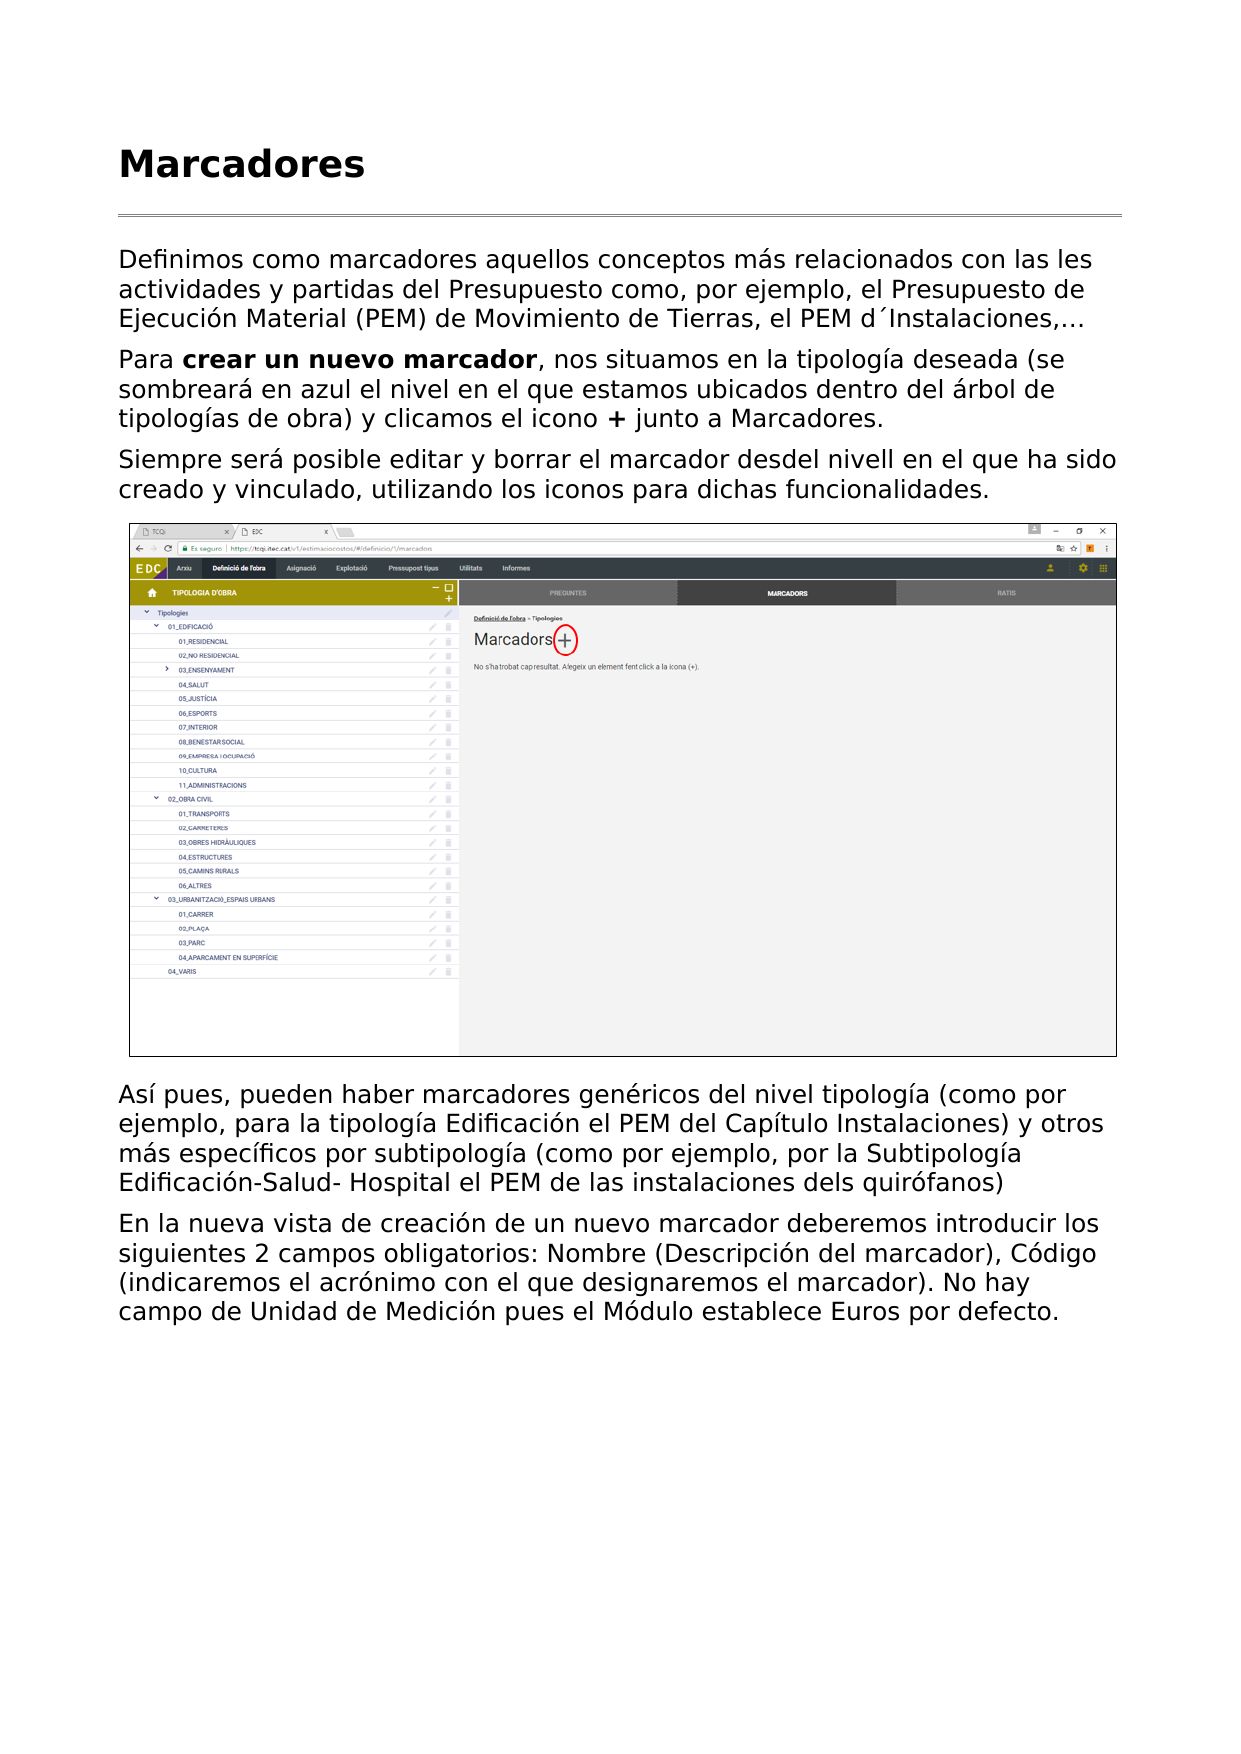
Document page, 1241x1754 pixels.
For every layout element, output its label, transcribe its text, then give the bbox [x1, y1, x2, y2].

text Para crear un nuevo marcador, nos situamos en la tipología deseada (se sombreará en azul el nivel en el que estamos ubicados dentro del árbol de tipologías de obra) y clicamos el icono + junto a Marcadores. [118, 346, 1122, 433]
text Definimos como marcadores aquellos conceptos más relacionados con las les actividades y partidas del Presupuesto como, por ejemplo, el Presupuesto de Ejecución Material (PEM) de Movimiento de Tierras, el PEM d´Instalaciones,… [118, 246, 1122, 333]
text Siempre será posible editar y borrar el marcador desdel nivell en el que ha sido creado y vinculado, utilizando los iconos para dichas funcionalidades. [118, 446, 1122, 504]
subtitle Marcadores [118, 143, 1122, 187]
picture [118, 516, 1123, 1068]
text Así pues, pueden haber marcadores genéricos del nivel tipología (como por ejemplo, para la tipología Edificación el PEM del Capítulo Instalaciones) y otros más específicos por subtipología (como por ejemplo, por la Subtipología Edificación-Salud- Hospital el PEM de las instalaciones dels quirófanos) [118, 1080, 1122, 1197]
text En la nueva vista de creación de un nuevo marcador deberemos introducir los siguientes 2 campos obligatorios: Nombre (Descripción del marcador), Código (indicaremos el acrónimo con el que designaremos el marcador). No hay campo de Unidad de Medición pues el Módulo establece Euros por defecto. [118, 1209, 1122, 1326]
